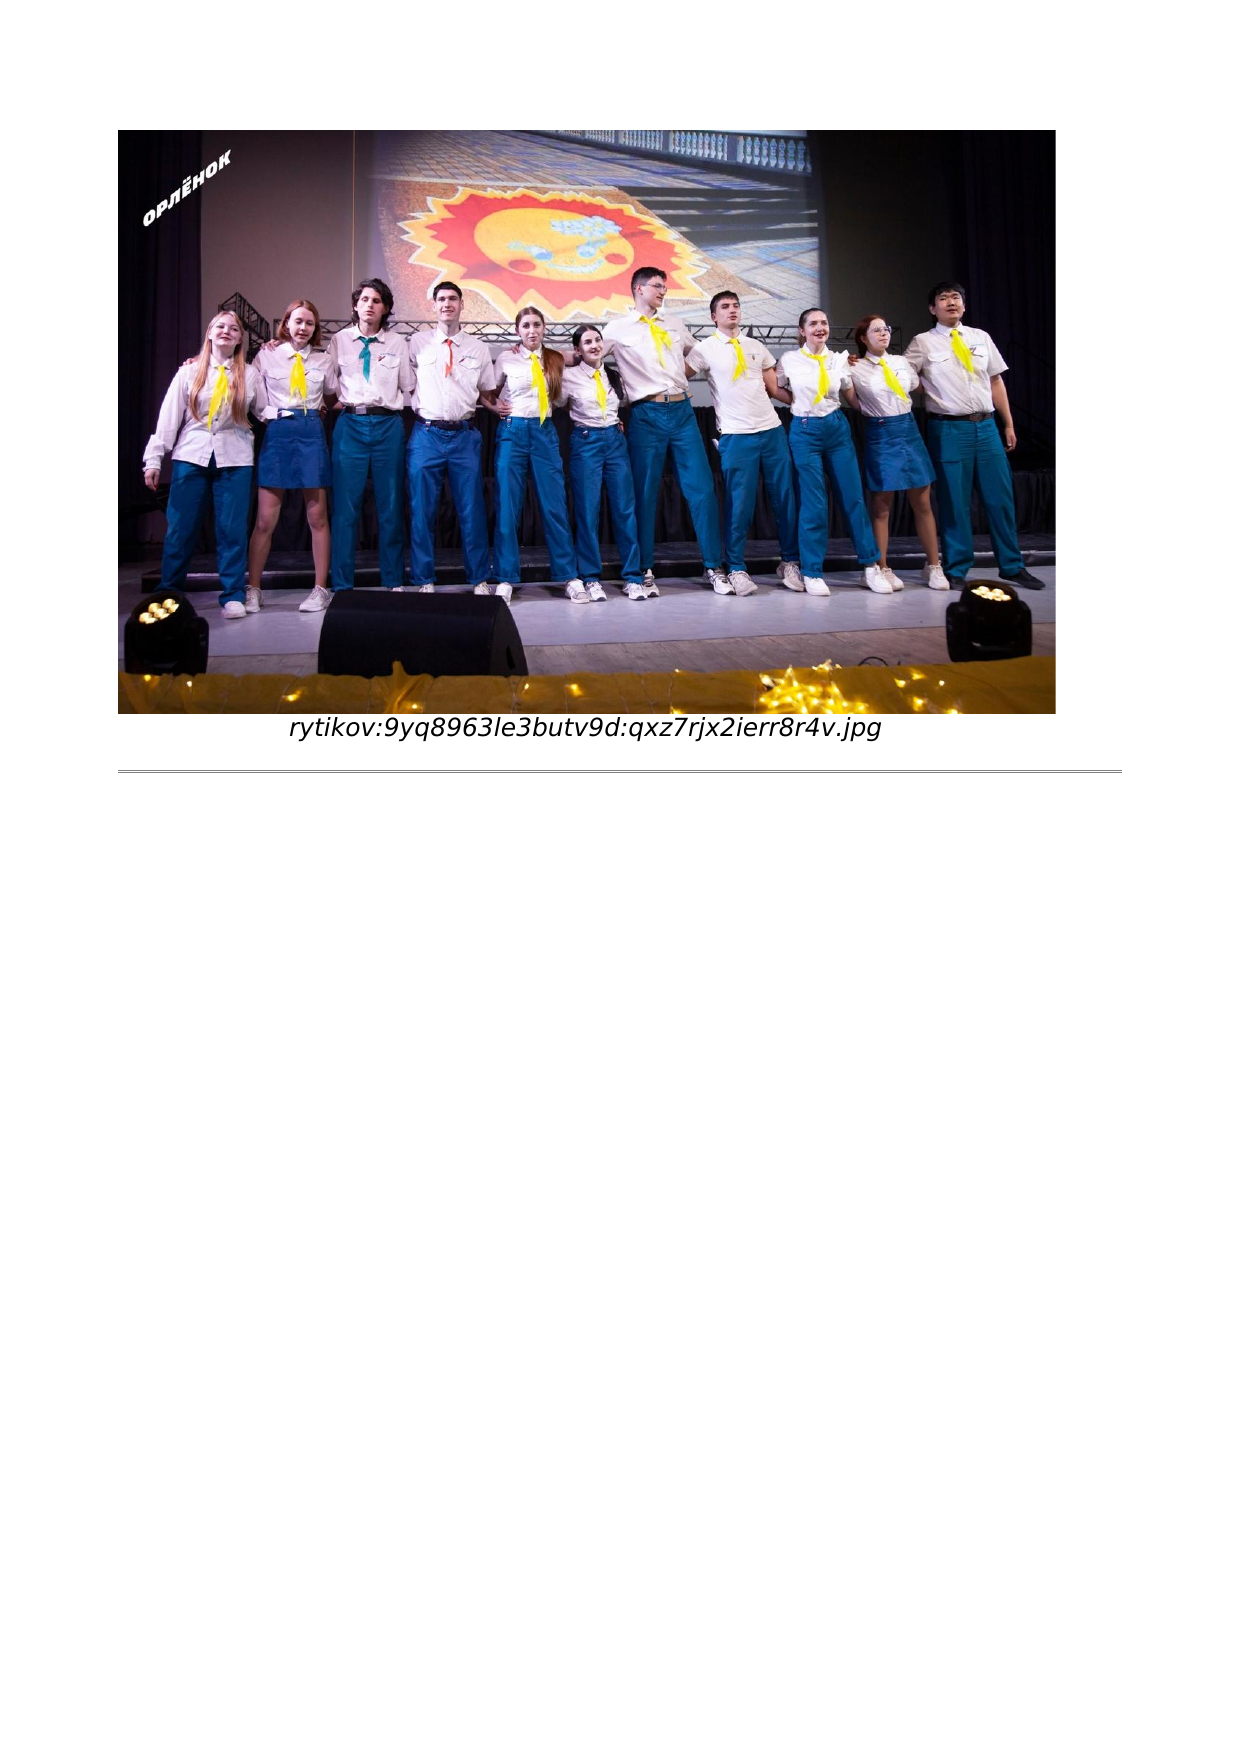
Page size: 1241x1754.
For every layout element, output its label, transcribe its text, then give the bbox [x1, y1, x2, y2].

text rytikov:9yq8963le3butv9d:qxz7rjx2ierr8r4v.jpg [118, 714, 1056, 743]
picture [118, 130, 1056, 714]
